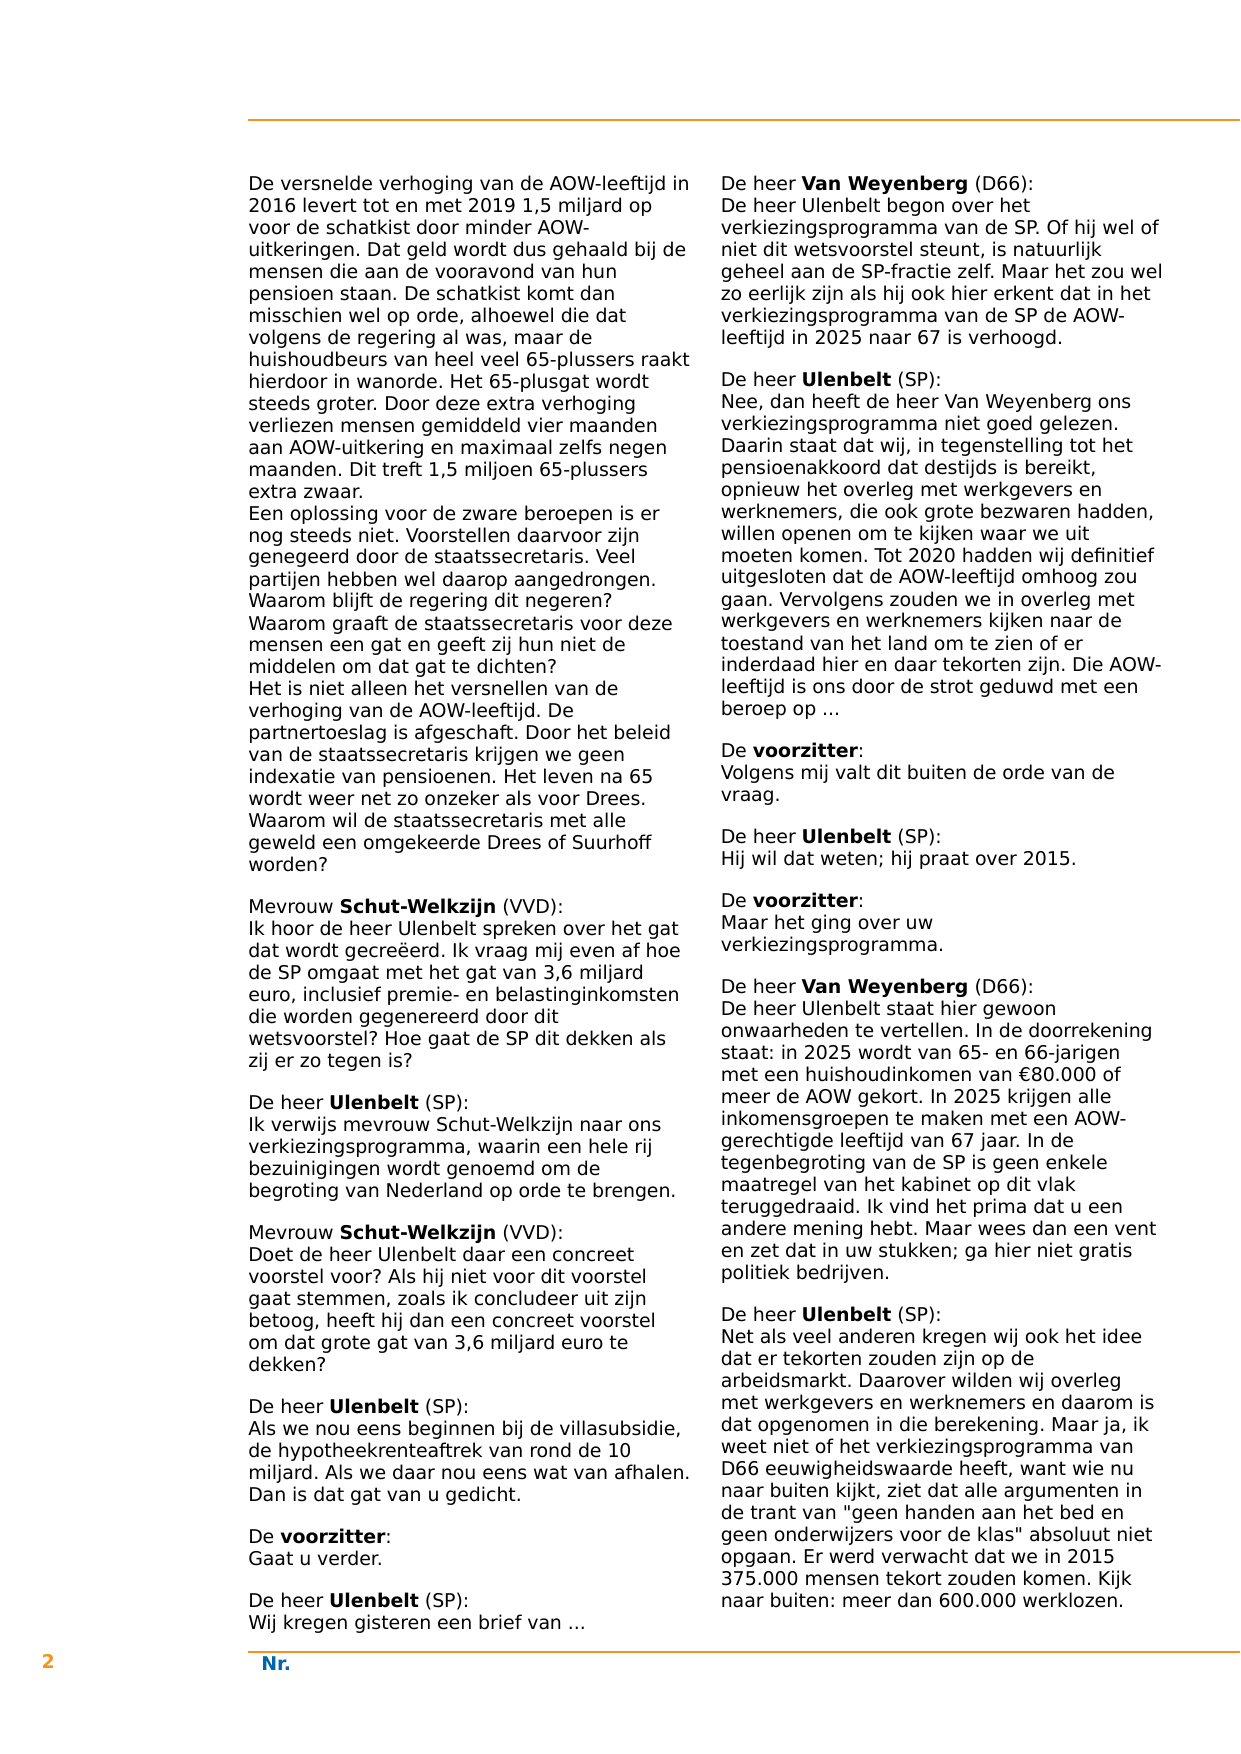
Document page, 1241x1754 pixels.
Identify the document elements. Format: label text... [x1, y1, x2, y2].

text Mevrouw Schut-Welkzijn (VVD): [248, 896, 691, 918]
text Hij wil dat weten; hij praat over 2015. [721, 848, 1163, 870]
text De heer Ulenbelt staat hier gewoon onwaarheden te vertellen. In de doorrekening staat: in 2025 wordt van 65- en 66-jarigen met een huishoudinkomen van €80.000 of meer de AOW gekort. In 2025 krijgen alle inkomensgroepen te maken met een AOW-gerechtigde leeftijd van 67 jaar. In de tegenbegroting van de SP is geen enkele maatregel van het kabinet op dit vlak teruggedraaid. Ik vind het prima dat u een andere mening hebt. Maar wees dan een vent en zet dat in uw stukken; ga hier niet gratis politiek bedrijven. [721, 998, 1163, 1284]
text Wij kregen gisteren een brief van ... [248, 1612, 691, 1633]
text Net als veel anderen kregen wij ook het idee dat er tekorten zouden zijn op de arbeidsmarkt. Daarover wilden wij overleg met werkgevers en werknemers en daarom is dat opgenomen in die berekening. Maar ja, ik weet niet of het verkiezingsprogramma van D66 eeuwigheidswaarde heeft, want wie nu naar buiten kijkt, ziet dat alle argumenten in de trant van "geen handen aan het bed en geen onderwijzers voor de klas" absoluut niet opgaan. Er werd verwacht dat we in 2015 375.000 mensen tekort zouden komen. Kijk naar buiten: meer dan 600.000 werklozen. [721, 1326, 1163, 1612]
text De heer Ulenbelt (SP): [721, 369, 1163, 391]
text Gaat u verder. [248, 1548, 691, 1569]
text De heer Van Weyenberg (D66): [721, 976, 1163, 998]
text Maar het ging over uw verkiezingsprogramma. [721, 912, 1163, 956]
text De heer Ulenbelt (SP): [721, 1304, 1163, 1326]
text De heer Ulenbelt (SP): [721, 826, 1163, 848]
text De heer Ulenbelt begon over het verkiezingsprogramma van de SP. Of hij wel of niet dit wetsvoorstel steunt, is natuurlijk geheel aan de SP-fractie zelf. Maar het zou wel zo eerlijk zijn als hij ook hier erkent dat in het verkiezingsprogramma van de SP de AOW-leeftijd in 2025 naar 67 is verhoogd. [721, 195, 1163, 349]
text De voorzitter: [721, 740, 1163, 762]
text Volgens mij valt dit buiten de orde van de vraag. [721, 762, 1163, 806]
text Een oplossing voor de zware beroepen is er nog steeds niet. Voorstellen daarvoor zijn genegeerd door de staatssecretaris. Veel partijen hebben wel daarop aangedrongen. Waarom blijft de regering dit negeren? Waarom graaft de staatssecretaris voor deze mensen een gat en geeft zij hun niet de middelen om dat gat te dichten? [248, 502, 691, 678]
text Mevrouw Schut-Welkzijn (VVD): [248, 1222, 691, 1244]
text De voorzitter: [721, 890, 1163, 912]
text Ik verwijs mevrouw Schut-Welkzijn naar ons verkiezingsprogramma, waarin een hele rij bezuinigingen wordt genoemd om de begroting van Nederland op orde te brengen. [248, 1114, 691, 1202]
text De versnelde verhoging van de AOW-leeftijd in 2016 levert tot en met 2019 1,5 miljard op voor de schatkist door minder AOW-uitkeringen. Dat geld wordt dus gehaald bij de mensen die aan de vooravond van hun pensioen staan. De schatkist komt dan misschien wel op orde, alhoewel die dat volgens de regering al was, maar de huishoudbeurs van heel veel 65-plussers raakt hierdoor in wanorde. Het 65-plusgat wordt steeds groter. Door deze extra verhoging verliezen mensen gemiddeld vier maanden aan AOW-uitkering en maximaal zelfs negen maanden. Dit treft 1,5 miljoen 65-plussers extra zwaar. [248, 173, 691, 502]
text Als we nou eens beginnen bij de villasubsidie, de hypotheekrenteaftrek van rond de 10 miljard. Als we daar nou eens wat van afhalen. Dan is dat gat van u gedicht. [248, 1418, 691, 1506]
text De heer Ulenbelt (SP): [248, 1396, 691, 1418]
text De heer Van Weyenberg (D66): [721, 173, 1163, 195]
text De voorzitter: [248, 1526, 691, 1548]
text Nee, dan heeft de heer Van Weyenberg ons verkiezingsprogramma niet goed gelezen. Daarin staat dat wij, in tegenstelling tot het pensioenakkoord dat destijds is bereikt, opnieuw het overleg met werkgevers en werknemers, die ook grote bezwaren hadden, willen openen om te kijken waar we uit moeten komen. Tot 2020 hadden wij definitief uitgesloten dat de AOW-leeftijd omhoog zou gaan. Vervolgens zouden we in overleg met werkgevers en werknemers kijken naar de toestand van het land om te zien of er inderdaad hier en daar tekorten zijn. Die AOW-leeftijd is ons door de strot geduwd met een beroep op ... [721, 391, 1163, 720]
text Het is niet alleen het versnellen van de verhoging van de AOW-leeftijd. De partnertoeslag is afgeschaft. Door het beleid van de staatssecretaris krijgen we geen indexatie van pensioenen. Het leven na 65 wordt weer net zo onzeker als voor Drees. Waarom wil de staatssecretaris met alle geweld een omgekeerde Drees of Suurhoff worden? [248, 678, 691, 876]
text De heer Ulenbelt (SP): [248, 1589, 691, 1612]
text Ik hoor de heer Ulenbelt spreken over het gat dat wordt gecreëerd. Ik vraag mij even af hoe de SP omgaat met het gat van 3,6 miljard euro, inclusief premie- en belastinginkomsten die worden gegenereerd door dit wetsvoorstel? Hoe gaat de SP dit dekken als zij er zo tegen is? [248, 918, 691, 1072]
text De heer Ulenbelt (SP): [248, 1092, 691, 1114]
text Doet de heer Ulenbelt daar een concreet voorstel voor? Als hij niet voor dit voorstel gaat stemmen, zoals ik concludeer uit zijn betoog, heeft hij dan een concreet voorstel om dat grote gat van 3,6 miljard euro te dekken? [248, 1244, 691, 1376]
